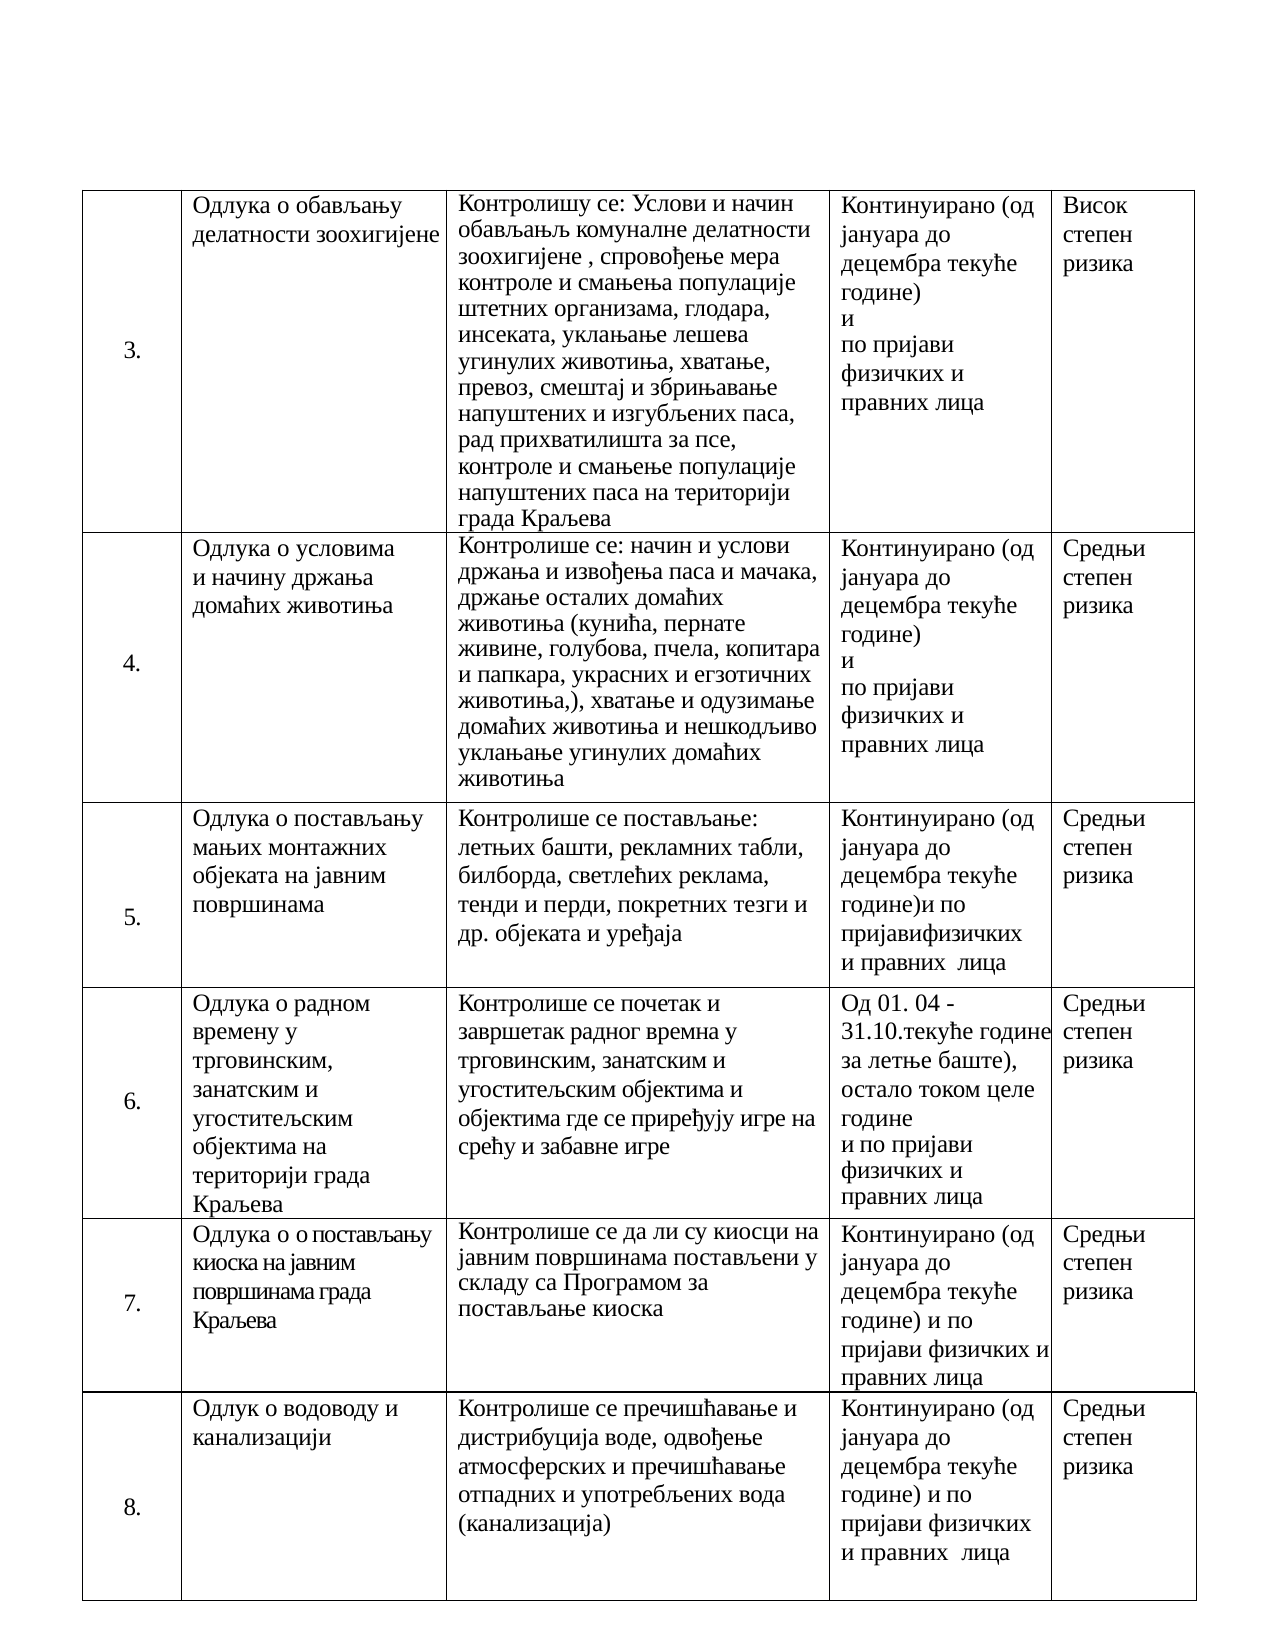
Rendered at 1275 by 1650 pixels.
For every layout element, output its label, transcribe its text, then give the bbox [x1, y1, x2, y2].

table_cell Средњи степен ризика [1052, 803, 1194, 987]
table_header Висок степен ризика [1052, 191, 1194, 532]
table_cell Одлука о радном времену у трговинским, занатским и угоститељским објектима на територији града Краљева [182, 988, 446, 1218]
table_cell Континуирано (од јануара до децембра текуће године) и по пријави физичких и правних лица [830, 1219, 1051, 1391]
table_cell Одлука о постављању мањих монтажних објеката на јавним површинама [182, 803, 446, 987]
table_header Континуирано (од јануара до децембра текуће године) и по пријави физичких и правних лица [830, 1393, 1051, 1600]
table_cell 7. [83, 1219, 181, 1391]
table_cell Контролише се да ли су киосци на јавним површинама постављени у складу са Програмом за постављање киоска [447, 1219, 829, 1391]
table_cell Одлука о о постављању киоска на јавним површинама града Краљева [182, 1219, 446, 1391]
table_cell Континуирано (од јануара до децембра текуће године) и по пријави физичких и правних лица [830, 533, 1051, 802]
table_cell 4. [83, 533, 181, 802]
table_header Средњи степен ризика [1052, 1393, 1196, 1600]
table_header 8. [83, 1393, 181, 1600]
table_cell Контролише се постављање: летњих башти, рекламних табли, билборда, светлећих реклама, тенди и перди, покретних тезги и др. објеката и уређаја [447, 803, 829, 987]
table_header Контролише се пречишћавање и дистрибуција воде, одвођење атмосферских и пречишћавање отпадних и употребљених вода (канализација) [447, 1393, 829, 1600]
table_cell Одлука о условима и начину држања домаћих животиња [182, 533, 446, 802]
table_cell Средњи степен ризика [1052, 533, 1194, 802]
table_cell Контролише се почетак и завршетак радног времна у трговинским, занатским и угоститељским објектима и објектима где се приређују игре на срећу и забавне игре [447, 988, 829, 1218]
table_cell Континуирано (од јануара до децембра текуће године)и по пријавифизичких и правних лица [830, 803, 1051, 987]
table_cell Средњи степен ризика [1052, 1219, 1194, 1391]
table_cell Од 01. 04 -31.10.текуће године за летње баште), остало током целе године и по пријави физичких и правних лица [830, 988, 1051, 1218]
table_header Контролишу се: Услови и начин обављањљ комуналне делатности зоохигијене , спровођење мера контроле и смањења популације штетних организама, глодара, инсеката, уклањање лешева угинулих животиња, хватање, превоз, смештај и збрињавање напуштених и изгубљених паса, рад прихватилишта за псе, контроле и смањење популације напуштених паса на територији града Краљева [447, 191, 829, 532]
table_header Одлука о обављању делатности зоохигијене [182, 191, 446, 532]
table_header Одлук о водоводу и канализацији [182, 1393, 446, 1600]
table_header Континуирано (од јануара до децембра текуће године) и по пријави физичких и правних лица [830, 191, 1051, 532]
table_cell Средњи степен ризика [1052, 988, 1194, 1218]
table_header 3. [83, 191, 181, 532]
table_cell 5. [83, 803, 181, 987]
table_cell 6. [83, 988, 181, 1218]
table_cell Контролише се: начин и услови држања и извођења паса и мачака, држање осталих домаћих животиња (кунића, пернате живине, голубова, пчела, копитара и папкара, украсних и егзотичних животиња,), хватање и одузимање домаћих животиња и нешкодљиво уклањање угинулих домаћих животиња [447, 533, 829, 802]
